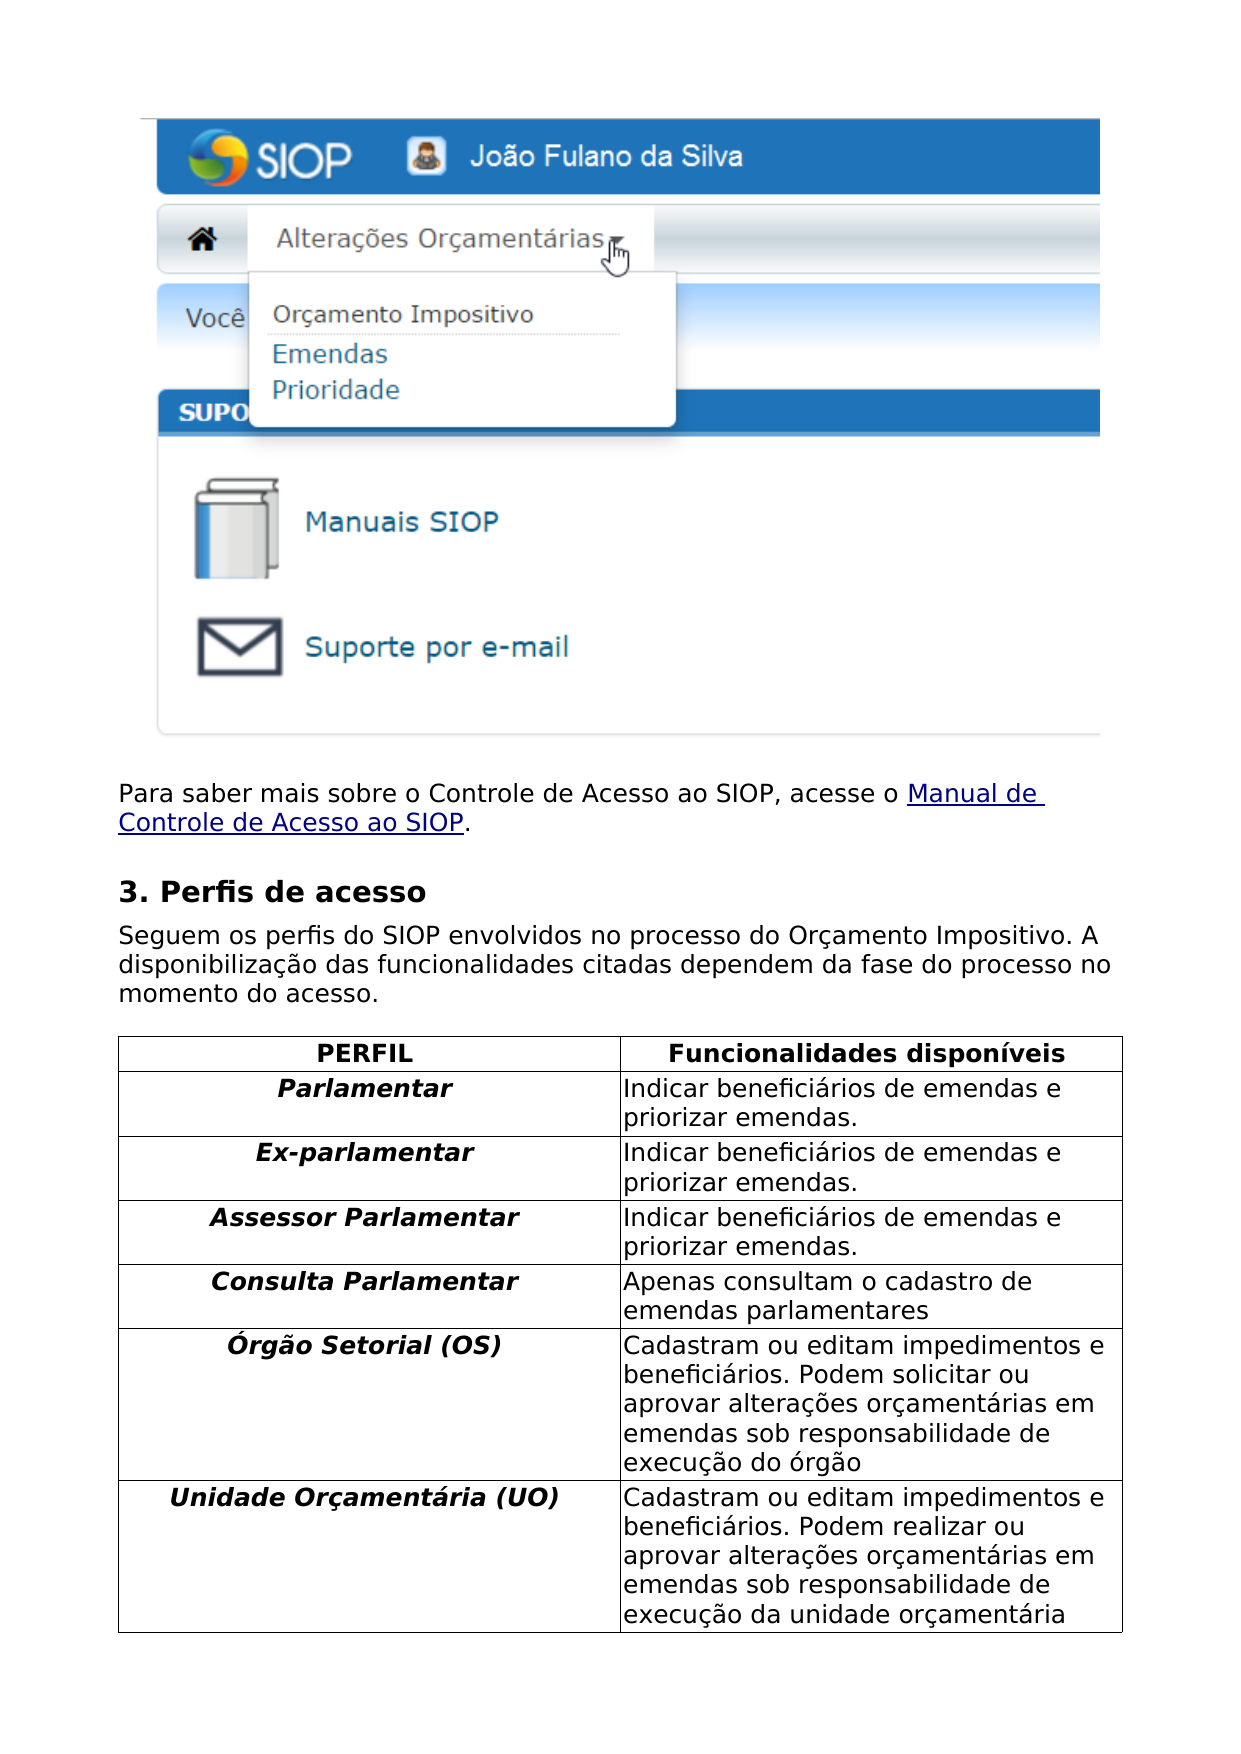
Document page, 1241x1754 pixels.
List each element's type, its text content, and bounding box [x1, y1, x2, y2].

table_header PERFIL [119, 1037, 620, 1071]
table_cell Cadastram ou editam impedimentos e beneficiários. Podem realizar ou aprovar alterações orçamentárias em emendas sob responsabilidade de execução da unidade orçamentária [621, 1481, 1122, 1632]
table_cell Apenas consultam o cadastro de emendas parlamentares [621, 1265, 1122, 1328]
table_header Funcionalidades disponíveis [621, 1037, 1122, 1071]
table_cell Consulta Parlamentar [119, 1265, 620, 1328]
text Seguem os perfis do SIOP envolvidos no processo do Orçamento Impositivo. A disponibilização das funcionalidades citadas dependem da fase do processo no momento do acesso. [118, 921, 1122, 1009]
table_cell Órgão Setorial (OS) [119, 1329, 620, 1480]
picture [140, 118, 1100, 779]
table_cell Indicar beneficiários de emendas e priorizar emendas. [621, 1137, 1122, 1200]
subtitle 3. Perfis de acesso [118, 875, 1122, 909]
table_cell Parlamentar [119, 1072, 620, 1136]
table_cell Assessor Parlamentar [119, 1201, 620, 1264]
table_cell Ex-parlamentar [119, 1137, 620, 1200]
text Para saber mais sobre o Controle de Acesso ao SIOP, acesse o Manual de Controle de Acesso ao SIOP. [118, 118, 1122, 837]
table_cell Indicar beneficiários de emendas e priorizar emendas. [621, 1072, 1122, 1136]
table_cell Cadastram ou editam impedimentos e beneficiários. Podem solicitar ou aprovar alterações orçamentárias em emendas sob responsabilidade de execução do órgão [621, 1329, 1122, 1480]
table_cell Indicar beneficiários de emendas e priorizar emendas. [621, 1201, 1122, 1264]
table_cell Unidade Orçamentária (UO) [119, 1481, 620, 1632]
